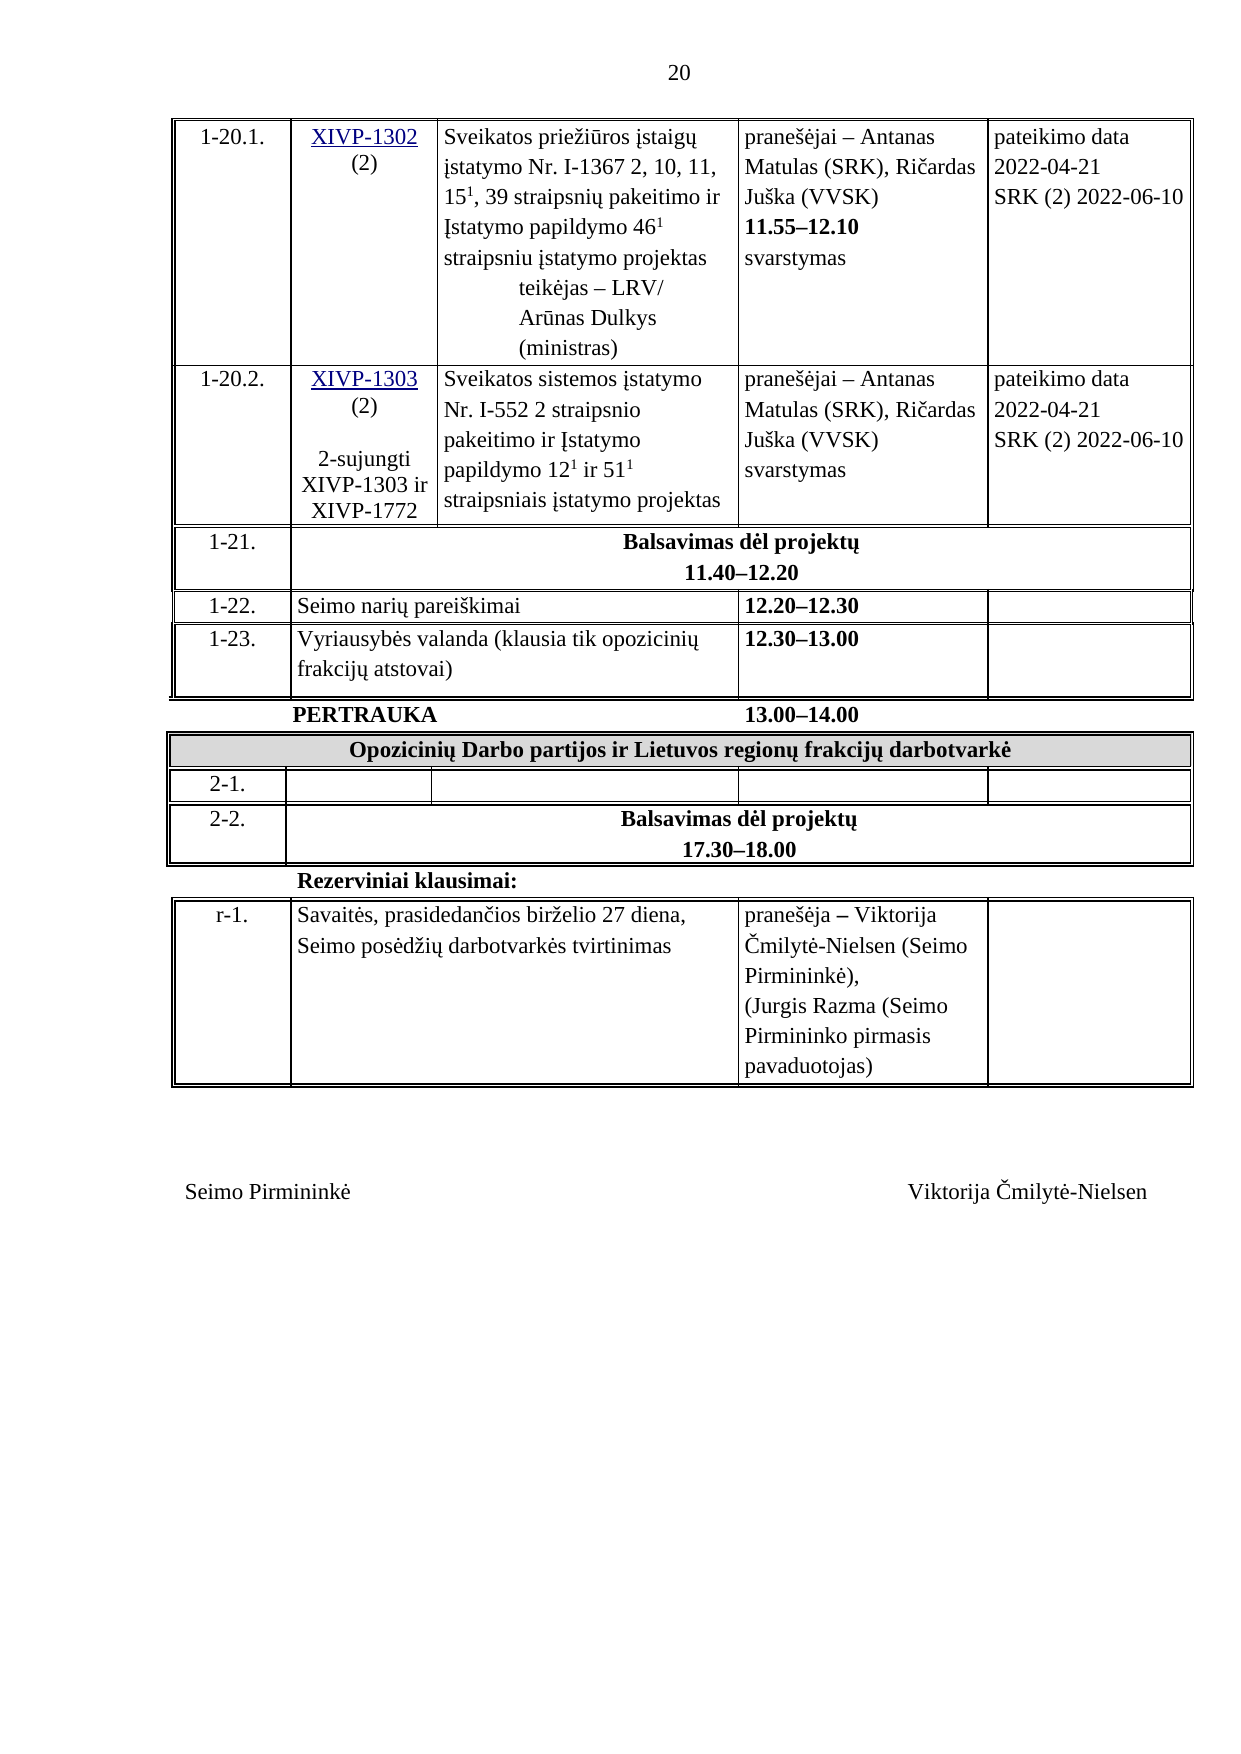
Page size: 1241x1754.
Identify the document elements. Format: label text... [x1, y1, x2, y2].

table_cell [1194, 118, 1231, 364]
table_cell 12.20–12.30 [739, 592, 987, 622]
table_cell [169, 1083, 173, 1210]
table_cell [432, 771, 738, 801]
table_cell XIVP-1303 (2) 2-sujungti XIVP-1303 ir XIVP-1772 [292, 366, 437, 524]
table_cell 1-21. [176, 528, 290, 589]
table_cell 1-23. [176, 625, 290, 696]
table_cell [988, 867, 1192, 897]
table_cell [1194, 801, 1231, 862]
table_cell [521, 1088, 896, 1210]
table_cell Vyriausybės valanda (klausia tik opozicinių frakcijų atstovai) [292, 625, 738, 696]
table_cell r-1. [176, 902, 290, 1083]
table_cell [739, 771, 987, 801]
table_cell [988, 701, 1192, 731]
table_cell [989, 771, 1190, 801]
table_cell Sveikatos sistemos įstatymo Nr. I-552 2 straipsnio pakeitimo ir Įstatymo papildymo 121 ir 511 straipsniais įstatymo projektas [438, 366, 738, 524]
table_cell Opozicinių Darbo partijos ir Lietuvos regionų frakcijų darbotvarkė [171, 736, 1190, 766]
table_cell 2-1. [171, 771, 285, 801]
table_cell Viktorija Čmilytė-Nielsen [896, 1083, 1231, 1210]
table_cell [1194, 766, 1231, 801]
table_cell 12.30–13.00 [739, 625, 987, 696]
table_cell [1192, 862, 1231, 897]
table_cell 2-2. [171, 806, 285, 862]
table_cell Savaitės, prasidedančios birželio 27 diena, Seimo posėdžių darbotvarkės tvirtinimas [292, 902, 738, 1083]
table_cell Seimo narių pareiškimai [292, 592, 738, 622]
table_cell 1-20.2. [176, 366, 290, 524]
table_cell [173, 867, 291, 897]
table_cell [169, 701, 286, 731]
table_cell PERTRAUKA [286, 701, 738, 731]
table_cell pranešėja – Viktorija Čmilytė-Nielsen (Seimo Pirmininkė), (Jurgis Razma (Seimo Pirmininko pirmasis pavaduotojas) [739, 902, 987, 1083]
table_cell Seimo Pirmininkė [173, 1088, 521, 1210]
table_cell pateikimo data 2022-04-21 SRK (2) 2022-06-10 [989, 121, 1190, 364]
table_cell [1194, 731, 1231, 766]
table_cell Sveikatos priežiūros įstaigų įstatymo Nr. I-1367 2, 10, 11, 151, 39 straipsnių pakeitimo ir Įstatymo papildymo 461 straipsniu įstatymo projektas teikėjas – LRV/ Arūnas Dulkys (ministras) [438, 121, 738, 364]
table_cell [1192, 696, 1231, 731]
table_cell [1194, 365, 1231, 524]
table_cell pranešėjai – Antanas Matulas (SRK), Ričardas Juška (VVSK) svarstymas [739, 366, 987, 524]
table_cell 1-20.1. [176, 121, 290, 364]
table_cell [989, 902, 1190, 1083]
table_cell [1194, 524, 1231, 589]
table_cell [989, 592, 1190, 622]
table_cell Balsavimas dėl projektų 11.40–12.20 [292, 528, 1190, 589]
table_cell [1194, 897, 1231, 1083]
table_cell [1194, 622, 1231, 696]
table_cell [1193, 589, 1231, 622]
table_cell Balsavimas dėl projektų 17.30–18.00 [287, 806, 1190, 862]
table_cell [989, 625, 1190, 696]
table_cell [739, 867, 988, 897]
table_cell pateikimo data 2022-04-21 SRK (2) 2022-06-10 [989, 366, 1190, 524]
table_cell Rezerviniai klausimai: [291, 867, 738, 897]
table_cell [287, 771, 431, 801]
table_cell XIVP-1302 (2) [292, 121, 437, 364]
table_cell pranešėjai – Antanas Matulas (SRK), Ričardas Juška (VVSK) 11.55–12.10 svarstymas [739, 121, 987, 364]
table_cell 13.00–14.00 [739, 701, 988, 731]
table_cell 1-22. [175, 592, 290, 622]
table_cell [169, 867, 173, 897]
